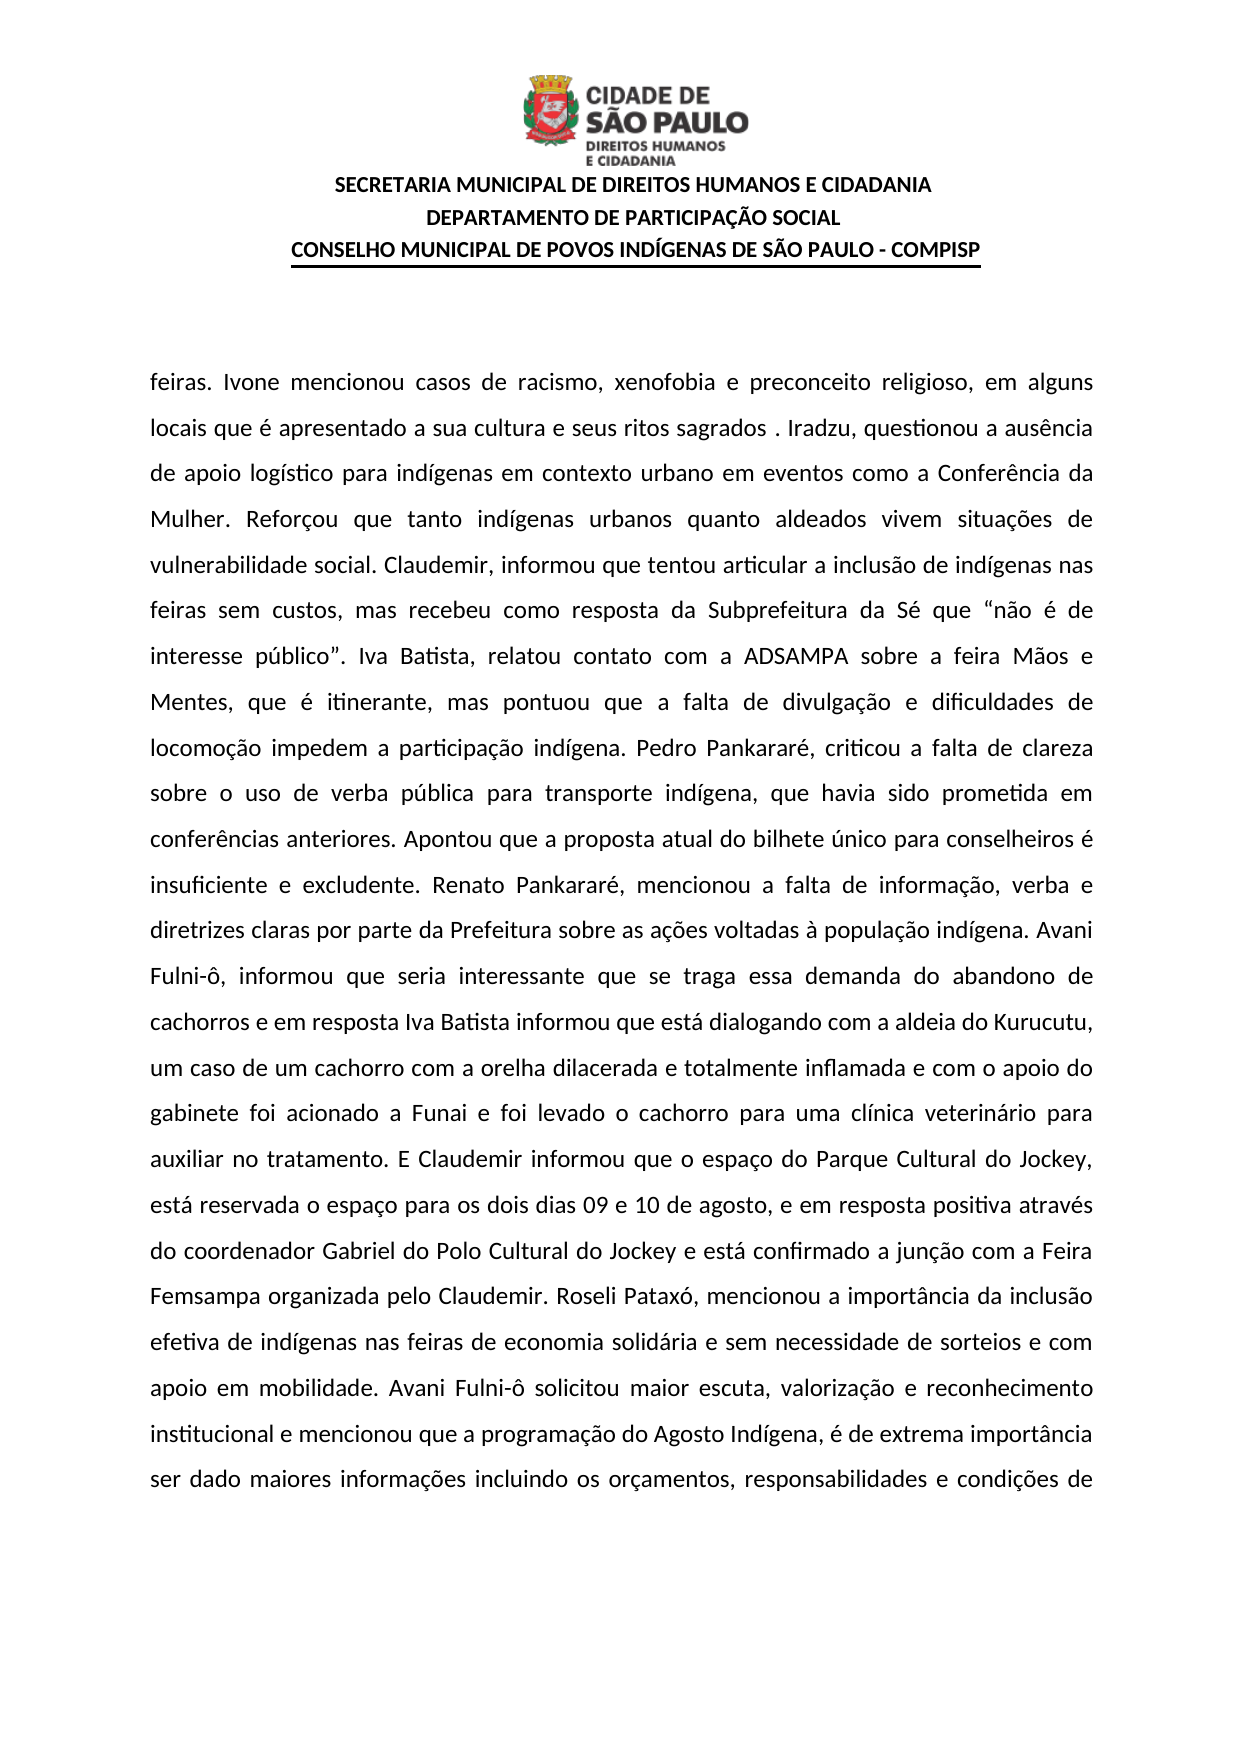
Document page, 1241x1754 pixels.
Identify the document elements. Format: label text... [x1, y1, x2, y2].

text feiras. Ivone mencionou casos de racismo, xenofobia e preconceito religioso, em alguns locais que é apresentado a sua cultura e seus ritos sagrados . Iradzu, questionou a ausência de apoio logístico para indígenas em contexto urbano em eventos como a Conferência da Mulher. Reforçou que tanto indígenas urbanos quanto aldeados vivem situações de vulnerabilidade social. Claudemir, informou que tentou articular a inclusão de indígenas nas feiras sem custos, mas recebeu como resposta da Subprefeitura da Sé que “não é de interesse público”. Iva Batista, relatou contato com a ADSAMPA sobre a feira Mãos e Mentes, que é itinerante, mas pontuou que a falta de divulgação e dificuldades de locomoção impedem a participação indígena. Pedro Pankararé, criticou a falta de clareza sobre o uso de verba pública para transporte indígena, que havia sido prometida em conferências anteriores. Apontou que a proposta atual do bilhete único para conselheiros é insuficiente e excludente. Renato Pankararé, mencionou a falta de informação, verba e diretrizes claras por parte da Prefeitura sobre as ações voltadas à população indígena. Avani Fulni-ô, informou que seria interessante que se traga essa demanda do abandono de cachorros e em resposta Iva Batista informou que está dialogando com a aldeia do Kurucutu, um caso de um cachorro com a orelha dilacerada e totalmente inflamada e com o apoio do gabinete foi acionado a Funai e foi levado o cachorro para uma clínica veterinário para auxiliar no tratamento. E Claudemir informou que o espaço do Parque Cultural do Jockey, está reservada o espaço para os dois dias 09 e 10 de agosto, e em resposta positiva através do coordenador Gabriel do Polo Cultural do Jockey e está confirmado a junção com a Feira Femsampa organizada pelo Claudemir. Roseli Pataxó, mencionou a importância da inclusão efetiva de indígenas nas feiras de economia solidária e sem necessidade de sorteios e com apoio em mobilidade. Avani Fulni-ô solicitou maior escuta, valorização e reconhecimento institucional e mencionou que a programação do Agosto Indígena, é de extrema importância ser dado maiores informações incluindo os orçamentos, responsabilidades e condições de [150, 366, 1093, 1494]
